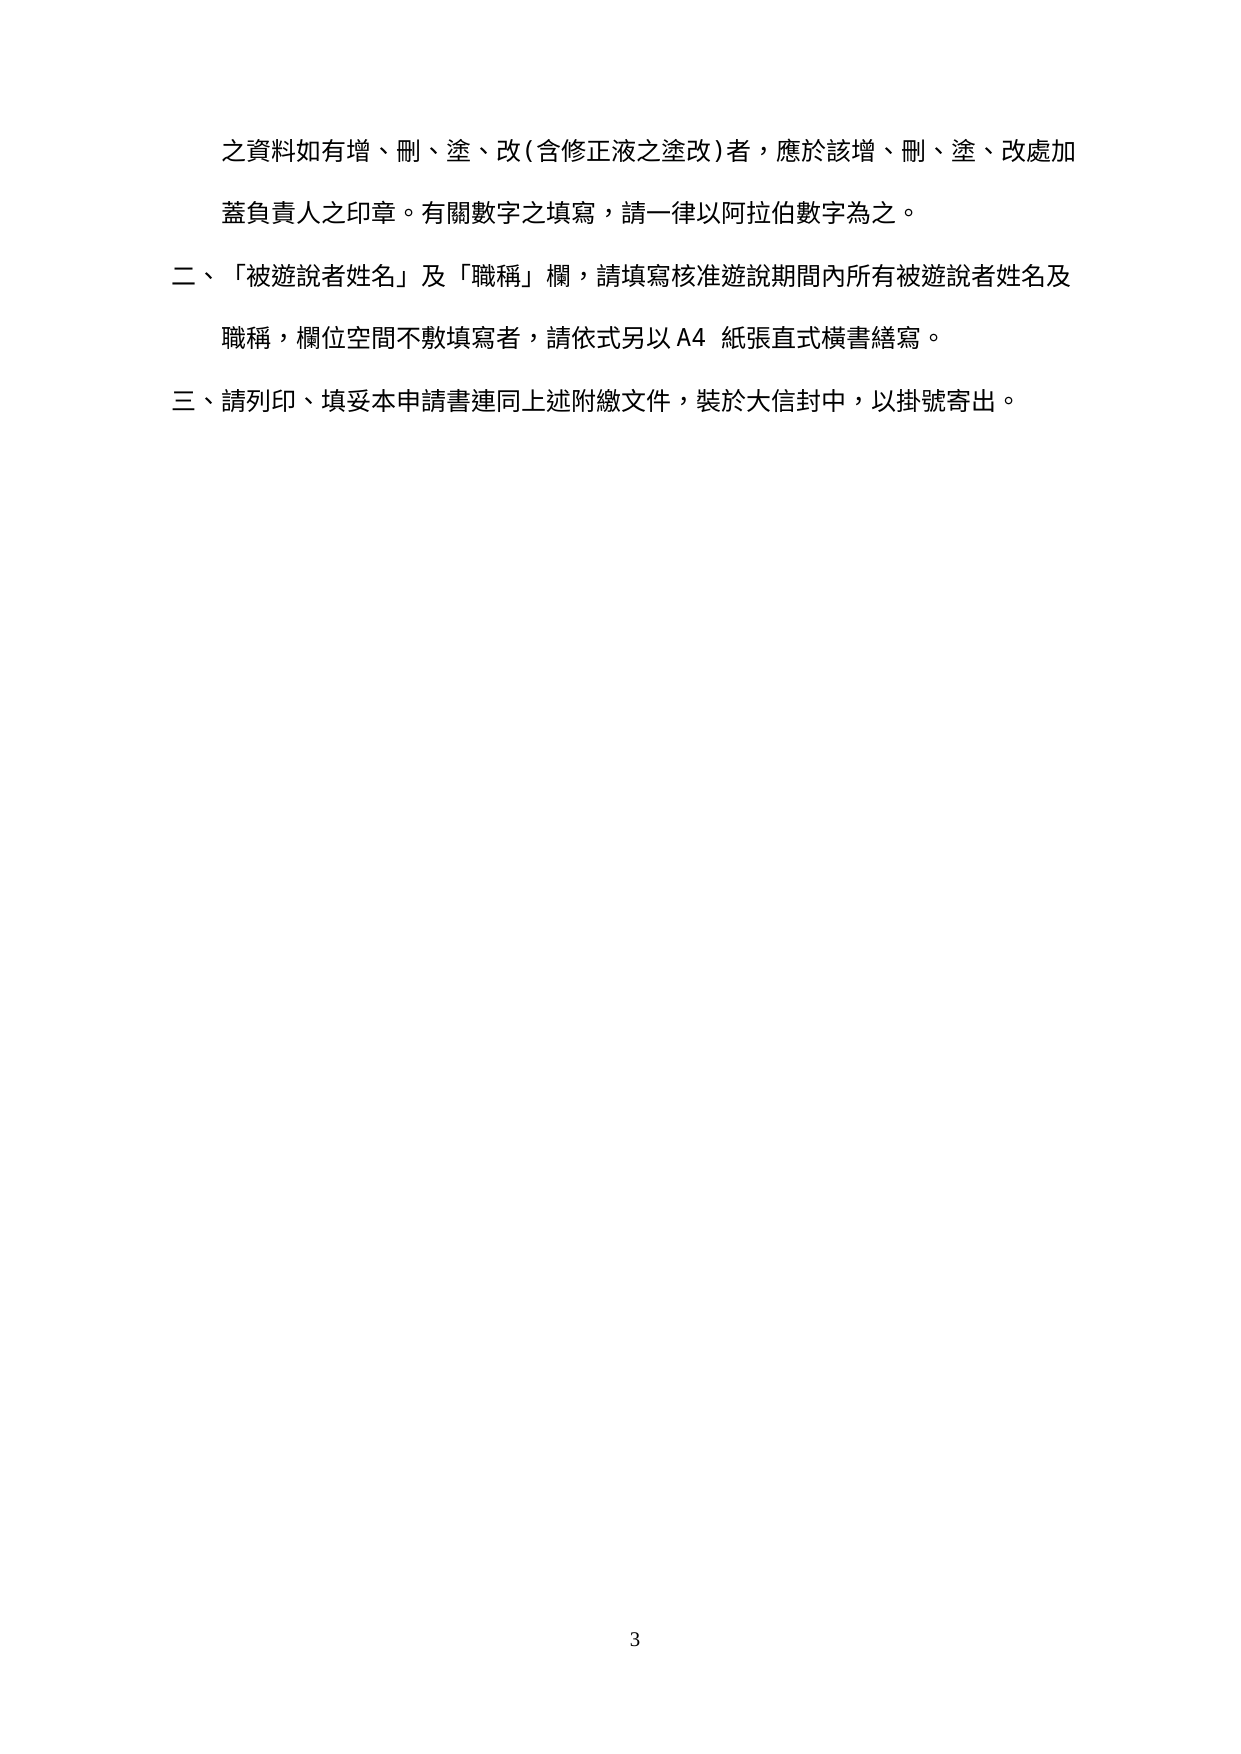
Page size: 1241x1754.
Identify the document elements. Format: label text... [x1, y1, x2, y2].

text 三、請列印、填妥本申請書連同上述附繳文件，裝於大信封中，以掛號寄出。 [171, 358, 1092, 420]
text 之資料如有增、刪、塗、改(含修正液之塗改)者，應於該增、刪、塗、改處加蓋負責人之印章。有關數字之填寫，請一律以阿拉伯數字為之。 [171, 108, 1092, 233]
text 二、「被遊說者姓名」及「職稱」欄，請填寫核准遊說期間內所有被遊說者姓名及職稱，欄位空間不敷填寫者，請依式另以A4 紙張直式橫書繕寫。 [171, 233, 1092, 358]
